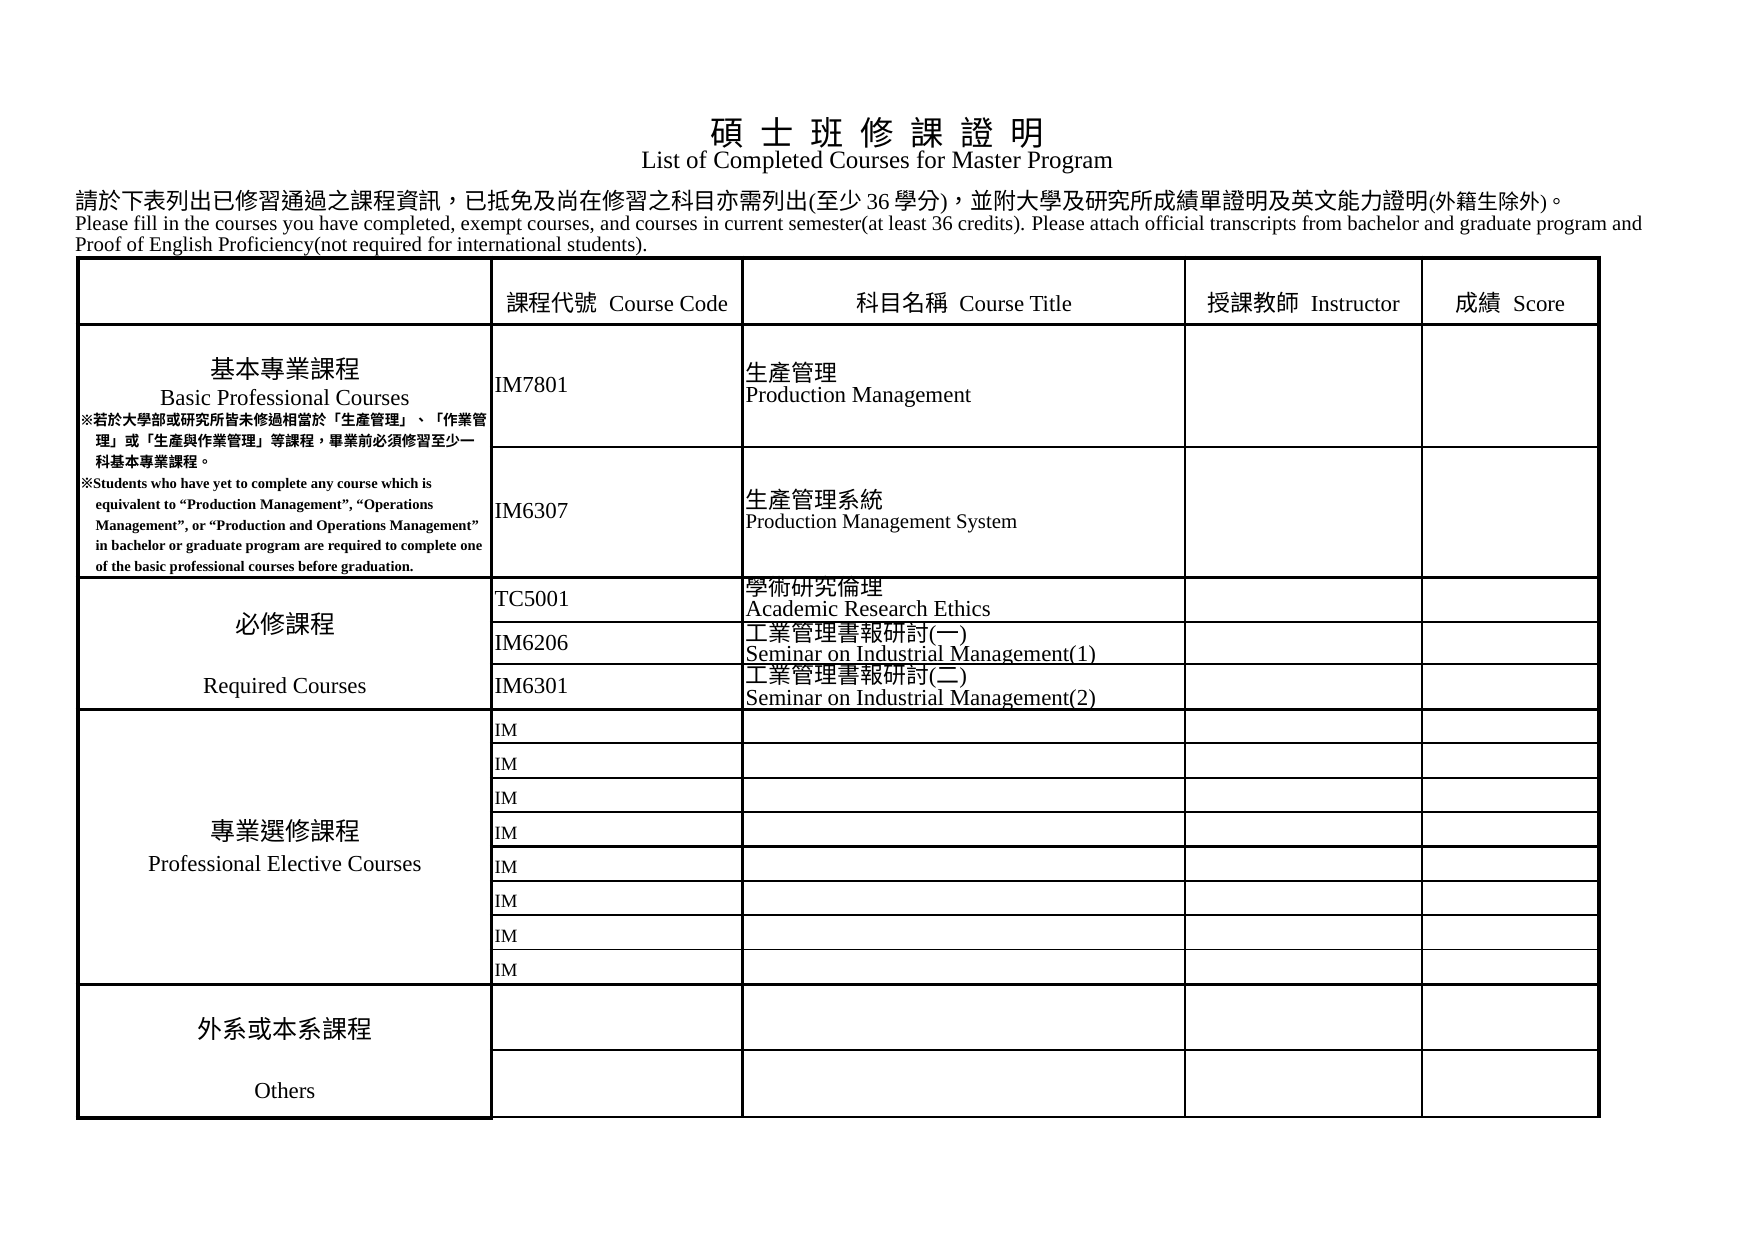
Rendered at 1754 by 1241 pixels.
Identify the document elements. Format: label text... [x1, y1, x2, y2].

table_header [80, 260, 490, 323]
table_cell [1423, 448, 1597, 576]
table_cell [744, 916, 1184, 948]
table_header 成績 Score [1423, 260, 1597, 323]
table_cell [1423, 813, 1597, 845]
table_header 課程代號 Course Code [493, 260, 741, 323]
table_cell [1423, 848, 1597, 880]
table_cell 必修課程 Required Courses [80, 579, 490, 708]
table_cell [744, 882, 1184, 914]
table_cell IM [493, 882, 741, 914]
table_cell 工業管理書報研討(一) Seminar on Industrial Management(1) [744, 623, 1184, 663]
table_cell [1423, 623, 1597, 663]
table_cell 工業管理書報研討(二) Seminar on Industrial Management(2) [744, 665, 1184, 708]
table_cell 專業選修課程 Professional Elective Courses [80, 711, 490, 983]
table_cell [1423, 711, 1597, 742]
table_cell [1186, 1051, 1421, 1116]
table_cell 生產管理 Production Management [744, 326, 1184, 446]
table_cell 生產管理系統 Production Management System [744, 448, 1184, 576]
table_cell [744, 848, 1184, 880]
table_cell [744, 744, 1184, 777]
table_cell [744, 779, 1184, 811]
table_cell [1423, 986, 1597, 1048]
table_cell IM7801 [493, 326, 741, 446]
table_cell [1186, 779, 1421, 811]
text 請於下表列出已修習通過之課程資訊，已抵免及尚在修習之科目亦需列出(至少36學分)，並附大學及研究所成績單證明及英文能力證明(外籍生除外)。 [75, 193, 1679, 214]
table_cell [744, 950, 1184, 983]
table_cell [1186, 848, 1421, 880]
table_header 授課教師 Instructor [1186, 260, 1421, 323]
table_cell IM [493, 950, 741, 983]
table_cell [1186, 326, 1421, 446]
table_header 科目名稱 Course Title [744, 260, 1184, 323]
table_cell [1423, 1051, 1597, 1116]
table_cell [744, 711, 1184, 742]
table_cell [1186, 882, 1421, 914]
text Please fill in the courses you have completed, exempt courses, and courses in current semester(at least 36 credits). Please attach official transcripts from bachelor and graduate program and Proof of English Proficiency(not required for international students). [75, 214, 1679, 256]
table_cell [1186, 623, 1421, 663]
table_cell [1186, 813, 1421, 845]
table_cell IM [493, 848, 741, 880]
table_cell [1423, 665, 1597, 708]
table_cell [493, 986, 741, 1048]
table_cell IM [493, 813, 741, 845]
table_cell [1186, 916, 1421, 948]
table_cell [1186, 711, 1421, 742]
table_cell [1186, 665, 1421, 708]
table_cell IM6206 [493, 623, 741, 663]
table_cell [744, 986, 1184, 1048]
table_cell IM [493, 779, 741, 811]
table_cell 基本專業課程 Basic Professional Courses ※若於大學部或研究所皆未修過相當於「生產管理」、「作業管理」或「生產與作業管理」等課程，畢業前必須修習至少一科基本專業課程。 ※Students who have yet to complete any course which is equivalent to “Production Management”, “Operations Management”, or “Production and Operations Management” in bachelor or graduate program are required to complete one of the basic professional courses before graduation. [80, 326, 490, 576]
table_cell [1186, 950, 1421, 983]
table_cell [744, 813, 1184, 845]
table_cell IM [493, 744, 741, 777]
table_cell IM6307 [493, 448, 741, 576]
text List of Completed Courses for Master Program [75, 151, 1679, 172]
table_cell [744, 1051, 1184, 1116]
table_cell [1423, 882, 1597, 914]
table_cell [1186, 986, 1421, 1048]
table_cell [1423, 916, 1597, 948]
table_cell IM [493, 916, 741, 948]
table_cell [1423, 779, 1597, 811]
table_cell 學術研究倫理 Academic Research Ethics [744, 579, 1184, 621]
table_cell [1423, 326, 1597, 446]
table_cell IM [493, 711, 741, 742]
table_cell [493, 1051, 741, 1116]
table_cell [1186, 744, 1421, 777]
table_cell TC5001 [493, 579, 741, 621]
table_cell [1423, 579, 1597, 621]
table_cell [1423, 950, 1597, 983]
table_cell 外系或本系課程 Others [80, 986, 490, 1116]
text 碩 士 班 修 課 證 明 [75, 89, 1679, 151]
table_cell [1423, 744, 1597, 777]
table_cell IM6301 [493, 665, 741, 708]
table_cell [1186, 579, 1421, 621]
table_cell [1186, 448, 1421, 576]
